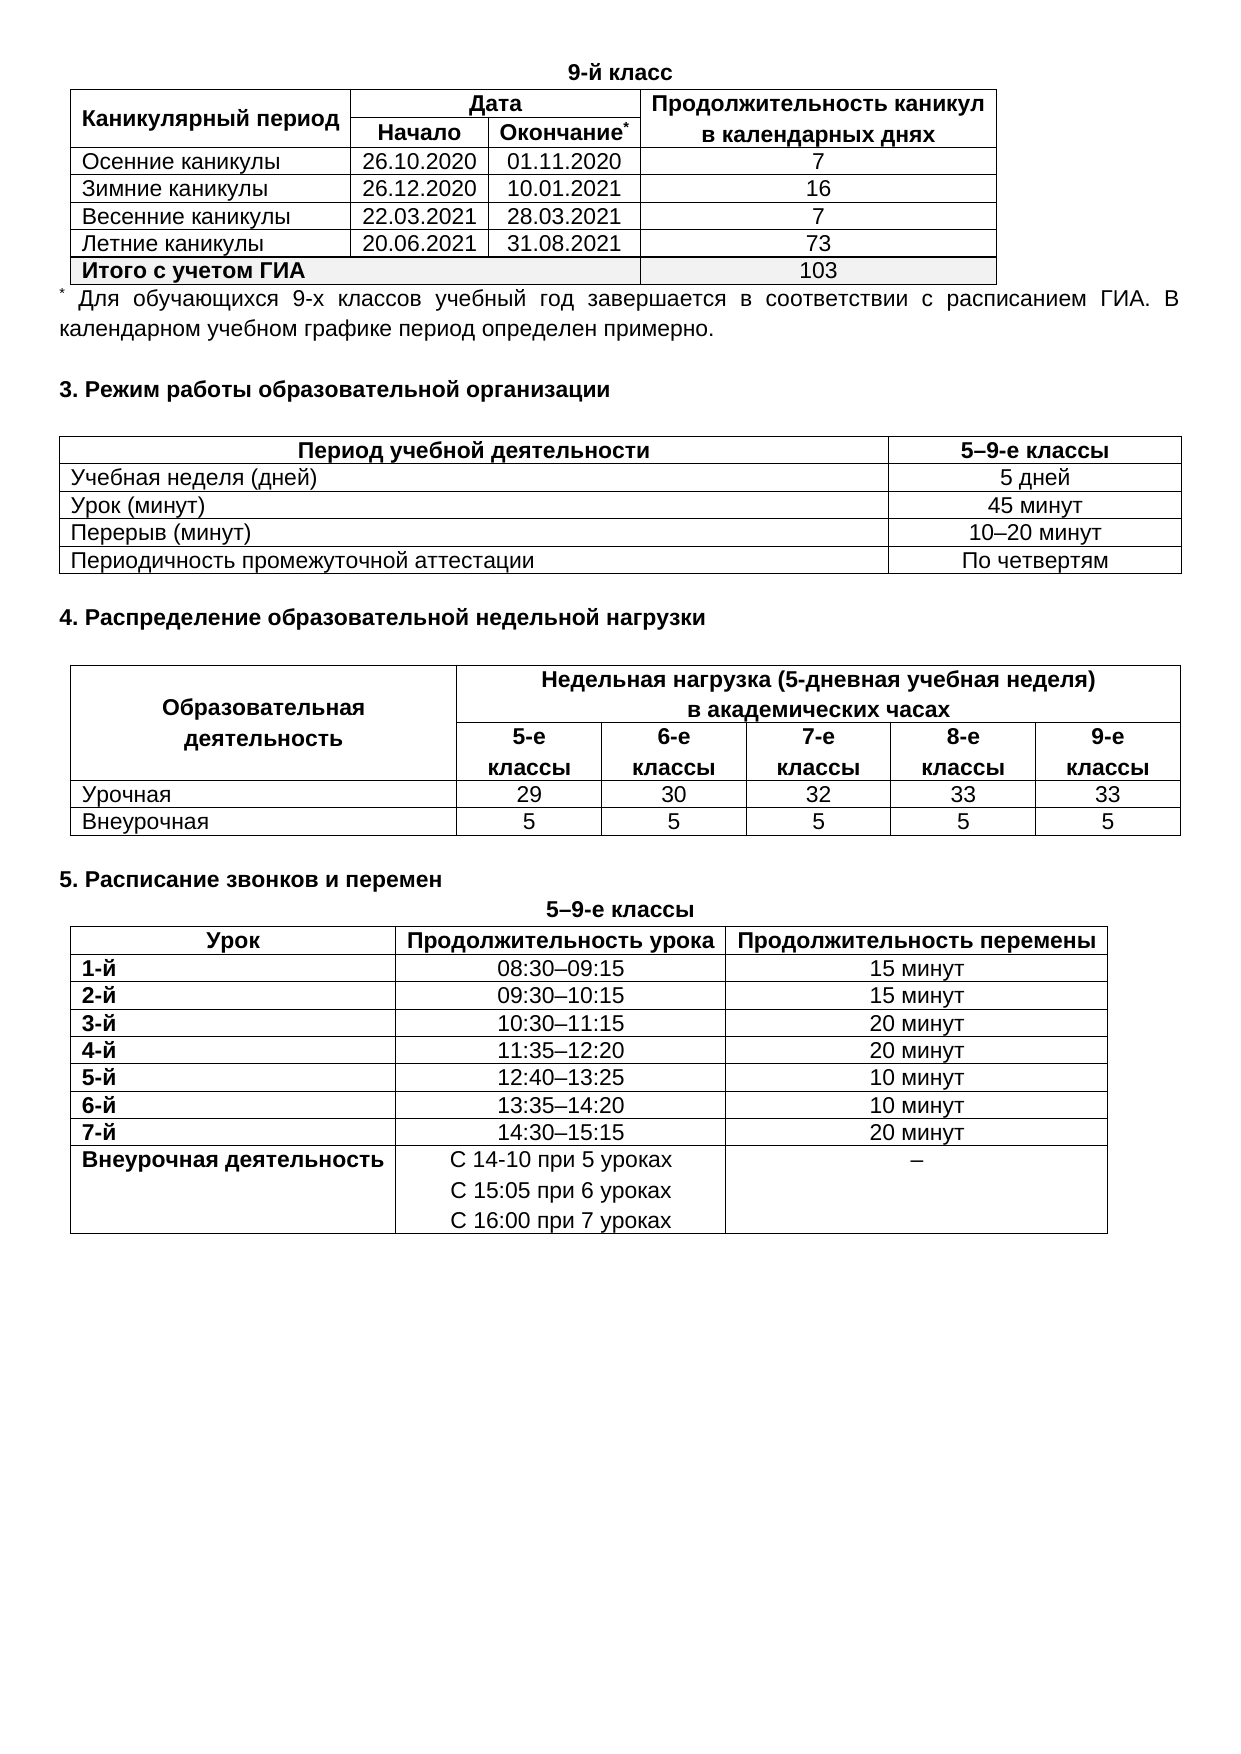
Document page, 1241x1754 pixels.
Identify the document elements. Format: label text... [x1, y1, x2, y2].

table_cell Зимние каникулы [71, 175, 350, 202]
table_cell Перерыв (минут) [60, 519, 888, 546]
table_cell 10 минут [726, 1064, 1107, 1091]
table_cell Урок (минут) [60, 492, 888, 518]
table_cell 26.10.2020 [351, 148, 488, 174]
table_cell 28.03.2021 [489, 203, 640, 229]
table_cell 20 минут [726, 1119, 1107, 1145]
table_cell 01.11.2020 [489, 148, 640, 174]
table_header Продолжительность каникул в календарных днях [641, 90, 996, 147]
table_cell 14:30–15:15 [396, 1119, 725, 1145]
table_header 5–9-е классы [889, 437, 1181, 463]
table_cell 20.06.2021 [351, 230, 488, 256]
table_cell 10–20 минут [889, 519, 1181, 546]
table_header Урок [71, 927, 395, 954]
table_cell 13:35–14:20 [396, 1092, 725, 1118]
table_cell 103 [641, 258, 996, 284]
table_cell 15 минут [726, 982, 1107, 1008]
table_cell Внеурочная [71, 808, 456, 834]
table_cell 08:30–09:15 [396, 955, 725, 981]
table_cell Учебная неделя (дней) [60, 464, 888, 491]
text 4. Распределение образовательной недельной нагрузки [59, 574, 1181, 631]
table_cell 5 [747, 808, 890, 834]
table_header Продолжительность урока [396, 927, 725, 954]
table_cell Весенние каникулы [71, 203, 350, 229]
table_cell 16 [641, 175, 996, 202]
table_cell Внеурочная деятельность [71, 1146, 395, 1233]
table_cell 32 [747, 781, 890, 807]
text * Для обучающихся 9-х классов учебный год завершается в соответствии с расписанием ГИА. В календарном учебном графике период определен примерно. [59, 285, 1181, 341]
table_cell 33 [1036, 781, 1180, 807]
table_cell 7-е классы [747, 723, 890, 780]
table_cell 11:35–12:20 [396, 1037, 725, 1063]
table_cell Летние каникулы [71, 230, 350, 256]
table_cell Периодичность промежуточной аттестации [60, 547, 888, 573]
table_cell Окончание* [489, 118, 640, 147]
table_cell Осенние каникулы [71, 148, 350, 174]
table_cell Начало [351, 118, 488, 147]
table_cell 2-й [71, 982, 395, 1008]
table_cell 5-й [71, 1064, 395, 1091]
table_cell 7-й [71, 1119, 395, 1145]
table_header Каникулярный период [71, 90, 350, 147]
table_cell 7 [641, 203, 996, 229]
table_cell 31.08.2021 [489, 230, 640, 256]
table_cell 29 [457, 781, 601, 807]
table_cell 1-й [71, 955, 395, 981]
table_cell Урочная [71, 781, 456, 807]
table_cell 73 [641, 230, 996, 256]
table_cell 12:40–13:25 [396, 1064, 725, 1091]
table_cell 15 минут [726, 955, 1107, 981]
table_cell 5-е классы [457, 723, 601, 780]
text 3. Режим работы образовательной организации [59, 345, 1181, 402]
table_cell 4-й [71, 1037, 395, 1063]
table_cell 7 [641, 148, 996, 174]
table_cell По четвертям [889, 547, 1181, 573]
table_cell 20 минут [726, 1010, 1107, 1036]
table_cell 20 минут [726, 1037, 1107, 1063]
table_cell 45 минут [889, 492, 1181, 518]
table_cell 10.01.2021 [489, 175, 640, 202]
table_cell 8-е классы [891, 723, 1035, 780]
table_cell 3-й [71, 1010, 395, 1036]
table_header Дата [351, 90, 640, 117]
table_cell 26.12.2020 [351, 175, 488, 202]
table_cell С 14-10 при 5 уроках С 15:05 при 6 уроках С 16:00 при 7 уроках [396, 1146, 725, 1233]
text 5. Расписание звонков и перемен [59, 866, 1181, 892]
table_cell Итого с учетом ГИА [71, 258, 640, 284]
table_cell – [726, 1146, 1107, 1233]
table_cell 22.03.2021 [351, 203, 488, 229]
table_header Недельная нагрузка (5-дневная учебная неделя) в академических часах [457, 666, 1180, 722]
table_cell 5 [891, 808, 1035, 834]
table_cell 6-й [71, 1092, 395, 1118]
table_header Образовательная деятельность [71, 666, 456, 780]
table_cell 33 [891, 781, 1035, 807]
table_cell 30 [602, 781, 746, 807]
table_cell 6-е классы [602, 723, 746, 780]
table_header Продолжительность перемены [726, 927, 1107, 954]
table_cell 5 дней [889, 464, 1181, 491]
table_header Период учебной деятельности [60, 437, 888, 463]
table_cell 5 [457, 808, 601, 834]
table_cell 5 [602, 808, 746, 834]
table_cell 09:30–10:15 [396, 982, 725, 1008]
text 5–9-е классы [59, 896, 1181, 922]
table_cell 9-е классы [1036, 723, 1180, 780]
text 9-й класс [59, 59, 1181, 85]
table_cell 10:30–11:15 [396, 1010, 725, 1036]
table_cell 5 [1036, 808, 1180, 834]
table_cell 10 минут [726, 1092, 1107, 1118]
